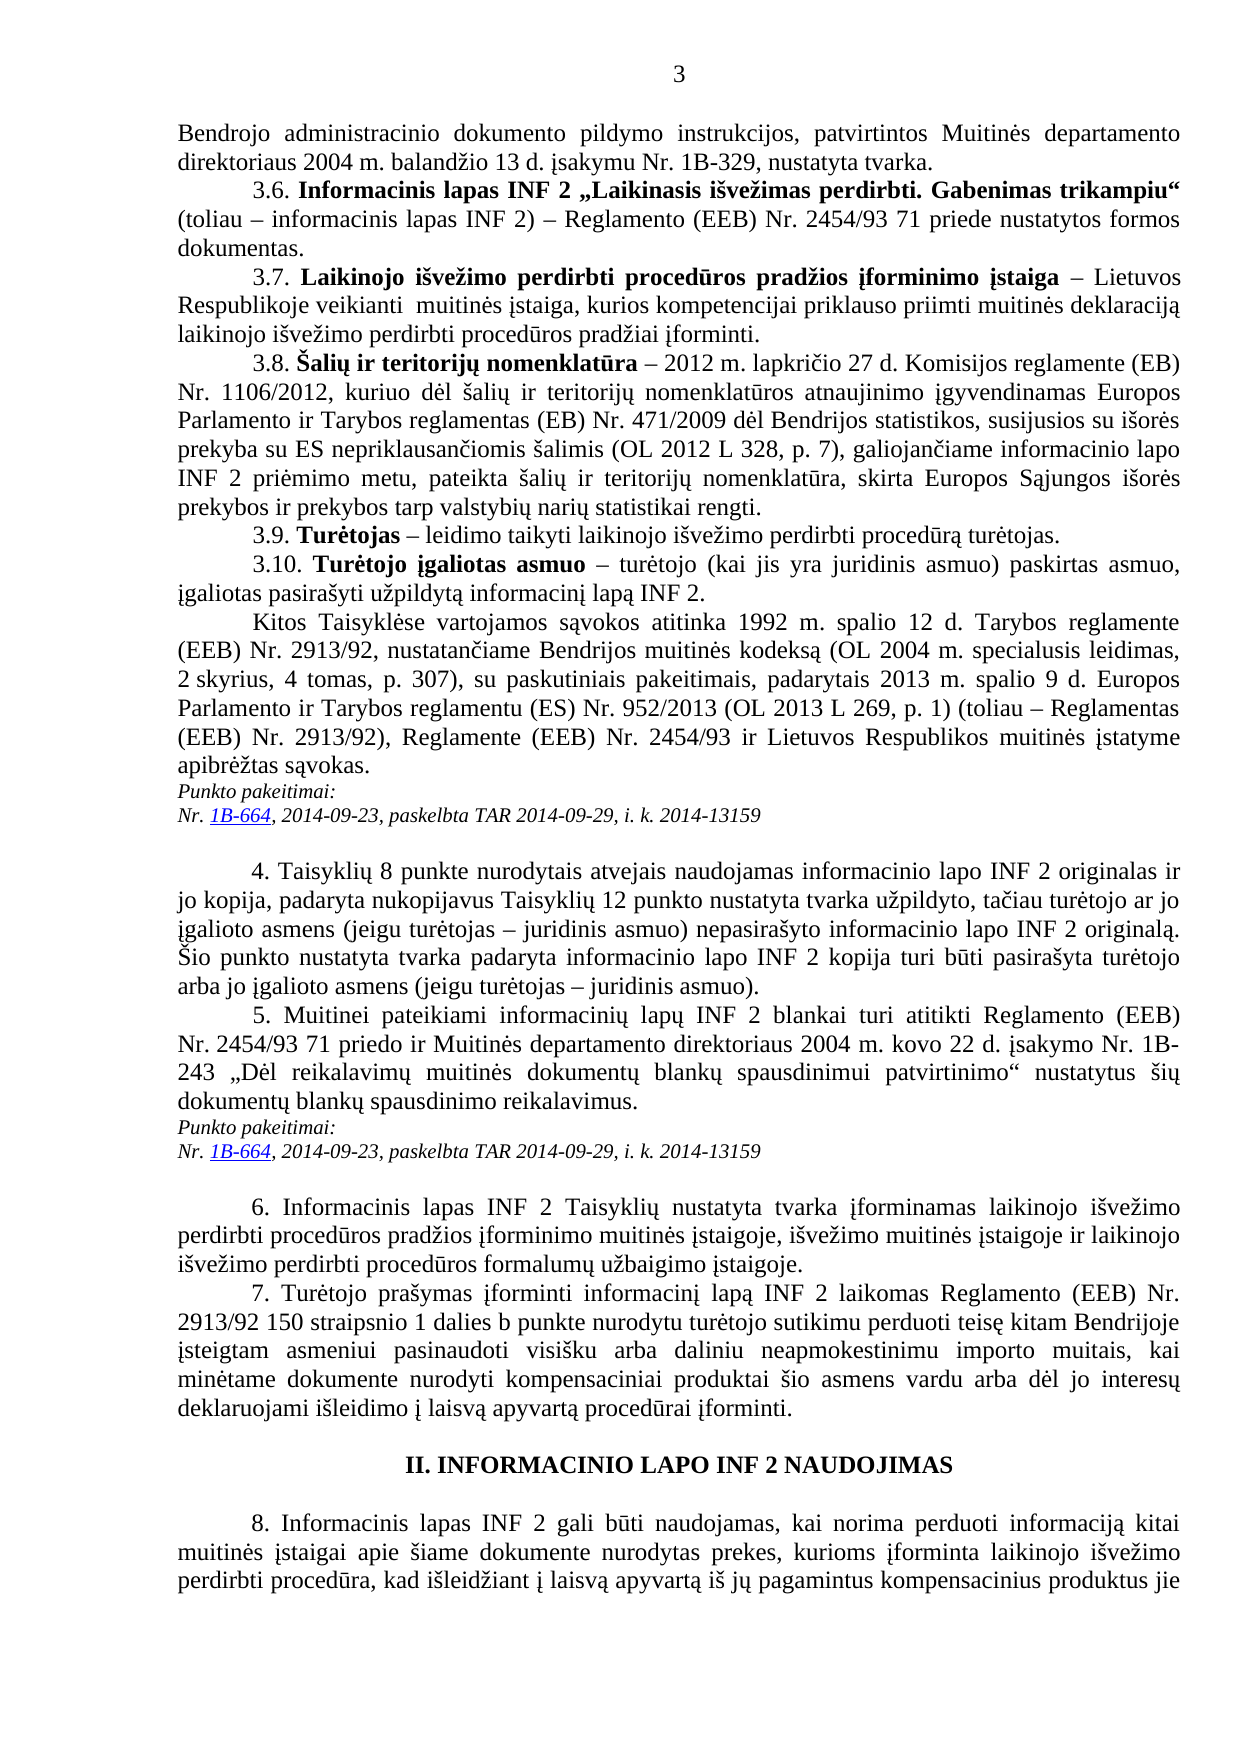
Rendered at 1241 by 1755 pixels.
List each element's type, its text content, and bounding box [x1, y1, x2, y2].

text 3.6. Informacinis lapas INF 2 „Laikinasis išvežimas perdirbti. Gabenimas trikampiu“ (toliau – informacinis lapas INF 2) – Reglamento (EEB) Nr. 2454/93 71 priede nustatytos formos dokumentas. [177, 176, 1181, 262]
text 5. Muitinei pateikiami informacinių lapų INF 2 blankai turi atitikti Reglamento (EEB) Nr. 2454/93 71 priedo ir Muitinės departamento direktoriaus 2004 m. kovo 22 d. įsakymo Nr. 1B-243 „Dėl reikalavimų muitinės dokumentų blankų spausdinimui patvirtinimo“ nustatytus šių dokumentų blankų spausdinimo reikalavimus. [177, 1000, 1181, 1115]
text Kitos Taisyklėse vartojamos sąvokos atitinka 1992 m. spalio 12 d. Tarybos reglamente (EEB) Nr. 2913/92, nustatančiame Bendrijos muitinės kodeksą (OL 2004 m. specialusis leidimas, 2 skyrius, 4 tomas, p. 307), su paskutiniais pakeitimais, padarytais 2013 m. spalio 9 d. Europos Parlamento ir Tarybos reglamentu (ES) Nr. 952/2013 (OL 2013 L 269, p. 1) (toliau – Reglamentas (EEB) Nr. 2913/92), Reglamente (EEB) Nr. 2454/93 ir Lietuvos Respublikos muitinės įstatyme apibrėžtas sąvokas. [177, 607, 1181, 779]
text Nr. 1B-664, 2014-09-23, paskelbta TAR 2014-09-29, i. k. 2014-13159 [177, 1139, 1181, 1163]
text 3.10. Turėtojo įgaliotas asmuo – turėtojo (kai jis yra juridinis asmuo) paskirtas asmuo, įgaliotas pasirašyti užpildytą informacinį lapą INF 2. [177, 549, 1181, 607]
text 7. Turėtojo prašymas įforminti informacinį lapą INF 2 laikomas Reglamento (EEB) Nr. 2913/92 150 straipsnio 1 dalies b punkte nurodytu turėtojo sutikimu perduoti teisę kitam Bendrijoje įsteigtam asmeniui pasinaudoti visišku arba daliniu neapmokestinimu importo muitais, kai minėtame dokumente nurodyti kompensaciniai produktai šio asmens vardu arba dėl jo interesų deklaruojami išleidimo į laisvą apyvartą procedūrai įforminti. [177, 1278, 1181, 1422]
text II. INFORMACINIO LAPO INF 2 NAUDOJIMAS [177, 1451, 1181, 1479]
text 3.8. Šalių ir teritorijų nomenklatūra – 2012 m. lapkričio 27 d. Komisijos reglamente (EB) Nr. 1106/2012, kuriuo dėl šalių ir teritorijų nomenklatūros atnaujinimo įgyvendinamas Europos Parlamento ir Tarybos reglamentas (EB) Nr. 471/2009 dėl Bendrijos statistikos, susijusios su išorės prekyba su ES nepriklausančiomis šalimis (OL 2012 L 328, p. 7), galiojančiame informacinio lapo INF 2 priėmimo metu, pateikta šalių ir teritorijų nomenklatūra, skirta Europos Sąjungos išorės prekybos ir prekybos tarp valstybių narių statistikai rengti. [177, 348, 1181, 521]
text Nr. 1B-664, 2014-09-23, paskelbta TAR 2014-09-29, i. k. 2014-13159 [177, 803, 1181, 827]
text 4. Taisyklių 8 punkte nurodytais atvejais naudojamas informacinio lapo INF 2 originalas ir jo kopija, padaryta nukopijavus Taisyklių 12 punkto nustatyta tvarka užpildyto, tačiau turėtojo ar jo įgalioto asmens (jeigu turėtojas – juridinis asmuo) nepasirašyto informacinio lapo INF 2 originalą. Šio punkto nustatyta tvarka padaryta informacinio lapo INF 2 kopija turi būti pasirašyta turėtojo arba jo įgalioto asmens (jeigu turėtojas – juridinis asmuo). [177, 856, 1181, 1000]
text 6. Informacinis lapas INF 2 Taisyklių nustatyta tvarka įforminamas laikinojo išvežimo perdirbti procedūros pradžios įforminimo muitinės įstaigoje, išvežimo muitinės įstaigoje ir laikinojo išvežimo perdirbti procedūros formalumų užbaigimo įstaigoje. [177, 1192, 1181, 1278]
text Bendrojo administracinio dokumento pildymo instrukcijos, patvirtintos Muitinės departamento direktoriaus 2004 m. balandžio 13 d. įsakymu Nr. 1B-329, nustatyta tvarka. [177, 118, 1181, 176]
text Punkto pakeitimai: [177, 1115, 1181, 1139]
text Punkto pakeitimai: [177, 779, 1181, 803]
text 3.7. Laikinojo išvežimo perdirbti procedūros pradžios įforminimo įstaiga – Lietuvos Respublikoje veikianti muitinės įstaiga, kurios kompetencijai priklauso priimti muitinės deklaraciją laikinojo išvežimo perdirbti procedūros pradžiai įforminti. [177, 262, 1181, 348]
text 3.9. Turėtojas – leidimo taikyti laikinojo išvežimo perdirbti procedūrą turėtojas. [177, 521, 1181, 549]
text 8. Informacinis lapas INF 2 gali būti naudojamas, kai norima perduoti informaciją kitai muitinės įstaigai apie šiame dokumente nurodytas prekes, kurioms įforminta laikinojo išvežimo perdirbti procedūra, kad išleidžiant į laisvą apyvartą iš jų pagamintus kompensacinius produktus jie [177, 1508, 1181, 1594]
